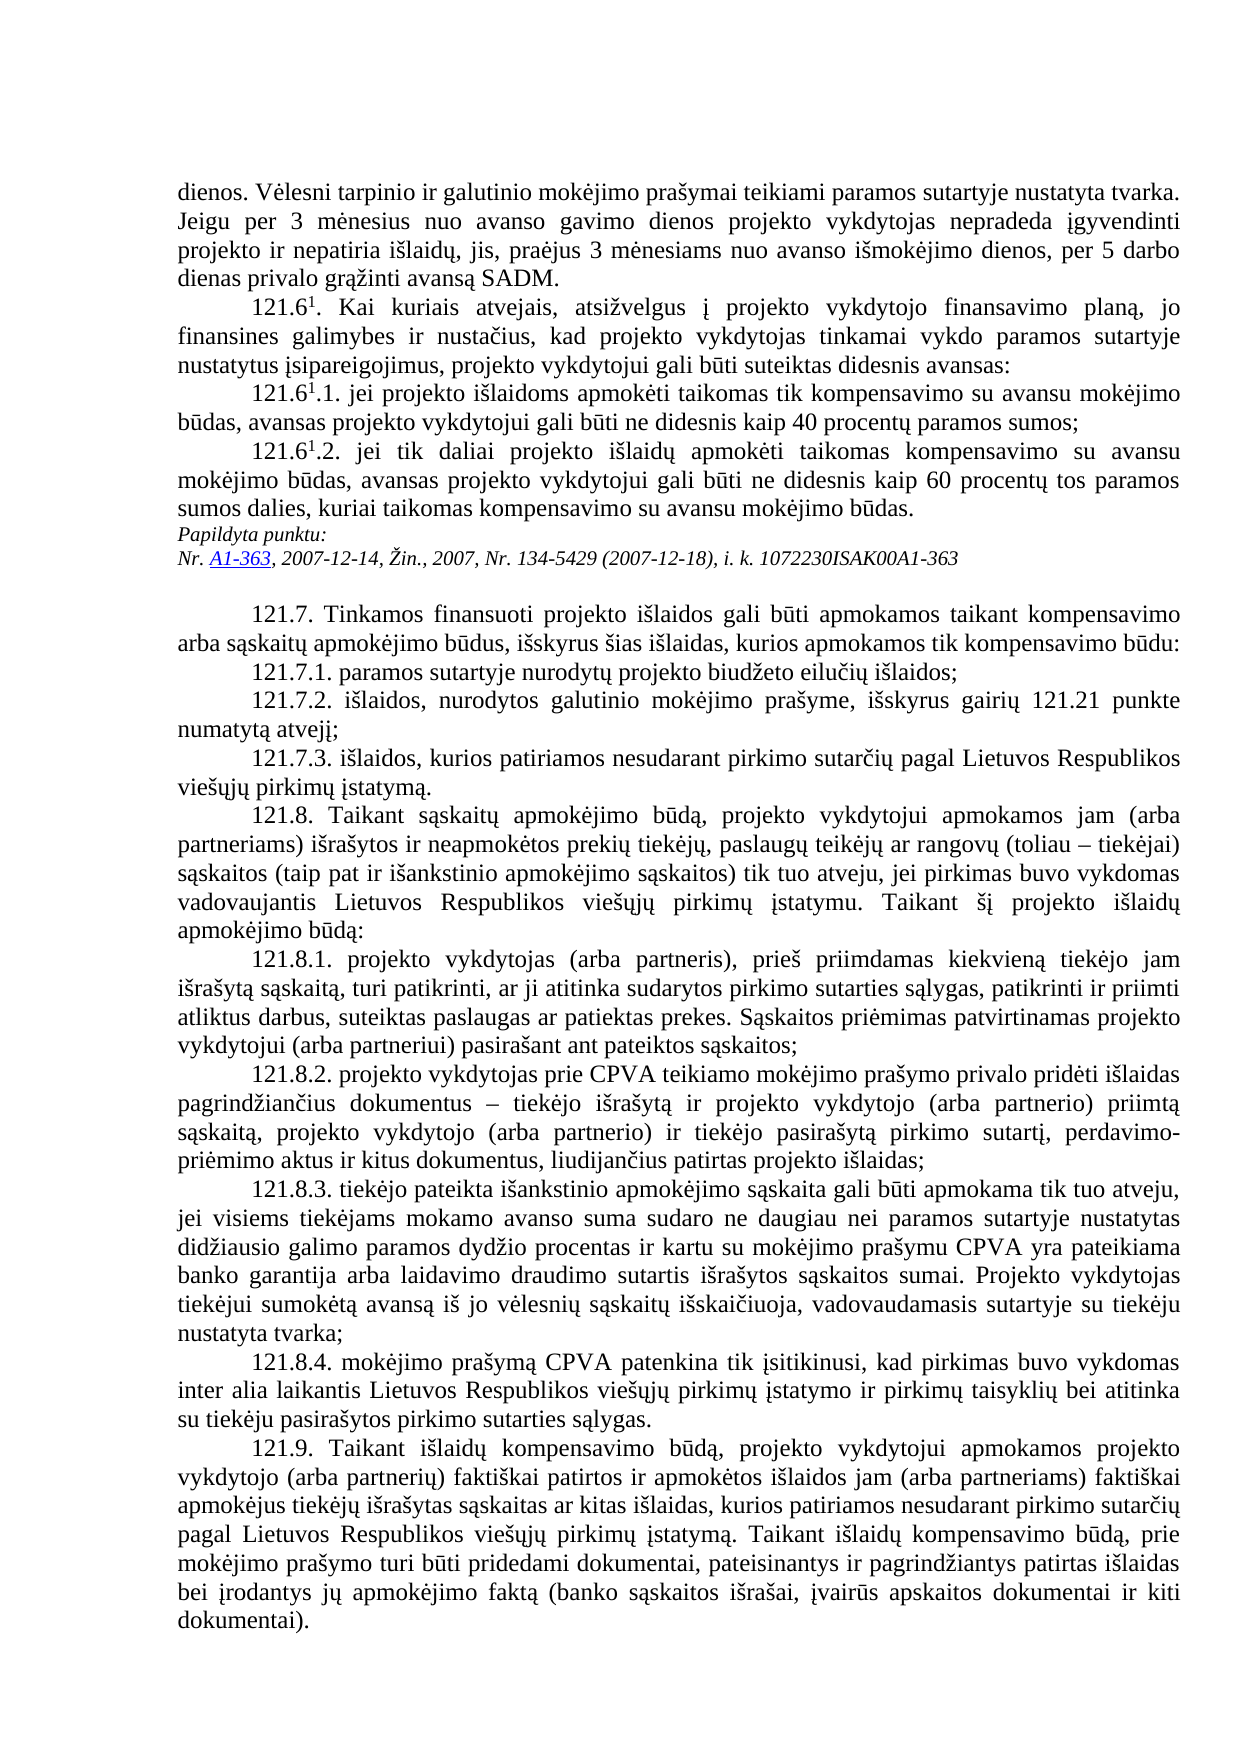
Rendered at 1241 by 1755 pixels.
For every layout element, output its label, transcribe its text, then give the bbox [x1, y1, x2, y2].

text 121.8. Taikant sąskaitų apmokėjimo būdą, projekto vykdytojui apmokamos jam (arba partneriams) išrašytos ir neapmokėtos prekių tiekėjų, paslaugų teikėjų ar rangovų (toliau – tiekėjai) sąskaitos (taip pat ir išankstinio apmokėjimo sąskaitos) tik tuo atveju, jei pirkimas buvo vykdomas vadovaujantis Lietuvos Respublikos viešųjų pirkimų įstatymu. Taikant šį projekto išlaidų apmokėjimo būdą: [177, 800, 1181, 944]
text 121.8.3. tiekėjo pateikta išankstinio apmokėjimo sąskaita gali būti apmokama tik tuo atveju, jei visiems tiekėjams mokamo avanso suma sudaro ne daugiau nei paramos sutartyje nustatytas didžiausio galimo paramos dydžio procentas ir kartu su mokėjimo prašymu CPVA yra pateikiama banko garantija arba laidavimo draudimo sutartis išrašytos sąskaitos sumai. Projekto vykdytojas tiekėjui sumokėtą avansą iš jo vėlesnių sąskaitų išskaičiuoja, vadovaudamasis sutartyje su tiekėju nustatyta tvarka; [177, 1174, 1181, 1347]
text 121.8.2. projekto vykdytojas prie CPVA teikiamo mokėjimo prašymo privalo pridėti išlaidas pagrindžiančius dokumentus – tiekėjo išrašytą ir projekto vykdytojo (arba partnerio) priimtą sąskaitą, projekto vykdytojo (arba partnerio) ir tiekėjo pasirašytą pirkimo sutartį, perdavimo-priėmimo aktus ir kitus dokumentus, liudijančius patirtas projekto išlaidas; [177, 1059, 1181, 1174]
text 121.8.4. mokėjimo prašymą CPVA patenkina tik įsitikinusi, kad pirkimas buvo vykdomas inter alia laikantis Lietuvos Respublikos viešųjų pirkimų įstatymo ir pirkimų taisyklių bei atitinka su tiekėju pasirašytos pirkimo sutarties sąlygas. [177, 1347, 1181, 1433]
text 121.61.1. jei projekto išlaidoms apmokėti taikomas tik kompensavimo su avansu mokėjimo būdas, avansas projekto vykdytojui gali būti ne didesnis kaip 40 procentų paramos sumos; [177, 378, 1181, 436]
text 121.7.1. paramos sutartyje nurodytų projekto biudžeto eilučių išlaidos; [177, 657, 1181, 685]
text Papildyta punktu: [177, 522, 1181, 546]
text 121.9. Taikant išlaidų kompensavimo būdą, projekto vykdytojui apmokamos projekto vykdytojo (arba partnerių) faktiškai patirtos ir apmokėtos išlaidos jam (arba partneriams) faktiškai apmokėjus tiekėjų išrašytas sąskaitas ar kitas išlaidas, kurios patiriamos nesudarant pirkimo sutarčių pagal Lietuvos Respublikos viešųjų pirkimų įstatymą. Taikant išlaidų kompensavimo būdą, prie mokėjimo prašymo turi būti pridedami dokumentai, pateisinantys ir pagrindžiantys patirtas išlaidas bei įrodantys jų apmokėjimo faktą (banko sąskaitos išrašai, įvairūs apskaitos dokumentai ir kiti dokumentai). [177, 1433, 1181, 1634]
text 121.8.1. projekto vykdytojas (arba partneris), prieš priimdamas kiekvieną tiekėjo jam išrašytą sąskaitą, turi patikrinti, ar ji atitinka sudarytos pirkimo sutarties sąlygas, patikrinti ir priimti atliktus darbus, suteiktas paslaugas ar patiektas prekes. Sąskaitos priėmimas patvirtinamas projekto vykdytojui (arba partneriui) pasirašant ant pateiktos sąskaitos; [177, 944, 1181, 1059]
text Nr. A1-363, 2007-12-14, Žin., 2007, Nr. 134-5429 (2007-12-18), i. k. 1072230ISAK00A1-363 [177, 546, 1181, 570]
text dienos. Vėlesni tarpinio ir galutinio mokėjimo prašymai teikiami paramos sutartyje nustatyta tvarka. Jeigu per 3 mėnesius nuo avanso gavimo dienos projekto vykdytojas nepradeda įgyvendinti projekto ir nepatiria išlaidų, jis, praėjus 3 mėnesiams nuo avanso išmokėjimo dienos, per 5 darbo dienas privalo grąžinti avansą SADM. [177, 177, 1181, 292]
text 121.61. Kai kuriais atvejais, atsižvelgus į projekto vykdytojo finansavimo planą, jo finansines galimybes ir nustačius, kad projekto vykdytojas tinkamai vykdo paramos sutartyje nustatytus įsipareigojimus, projekto vykdytojui gali būti suteiktas didesnis avansas: [177, 292, 1181, 378]
text 121.7.3. išlaidos, kurios patiriamos nesudarant pirkimo sutarčių pagal Lietuvos Respublikos viešųjų pirkimų įstatymą. [177, 743, 1181, 800]
text 121.61.2. jei tik daliai projekto išlaidų apmokėti taikomas kompensavimo su avansu mokėjimo būdas, avansas projekto vykdytojui gali būti ne didesnis kaip 60 procentų tos paramos sumos dalies, kuriai taikomas kompensavimo su avansu mokėjimo būdas. [177, 436, 1181, 522]
text 121.7. Tinkamos finansuoti projekto išlaidos gali būti apmokamos taikant kompensavimo arba sąskaitų apmokėjimo būdus, išskyrus šias išlaidas, kurios apmokamos tik kompensavimo būdu: [177, 599, 1181, 657]
text 121.7.2. išlaidos, nurodytos galutinio mokėjimo prašyme, išskyrus gairių 121.21 punkte numatytą atvejį; [177, 685, 1181, 743]
